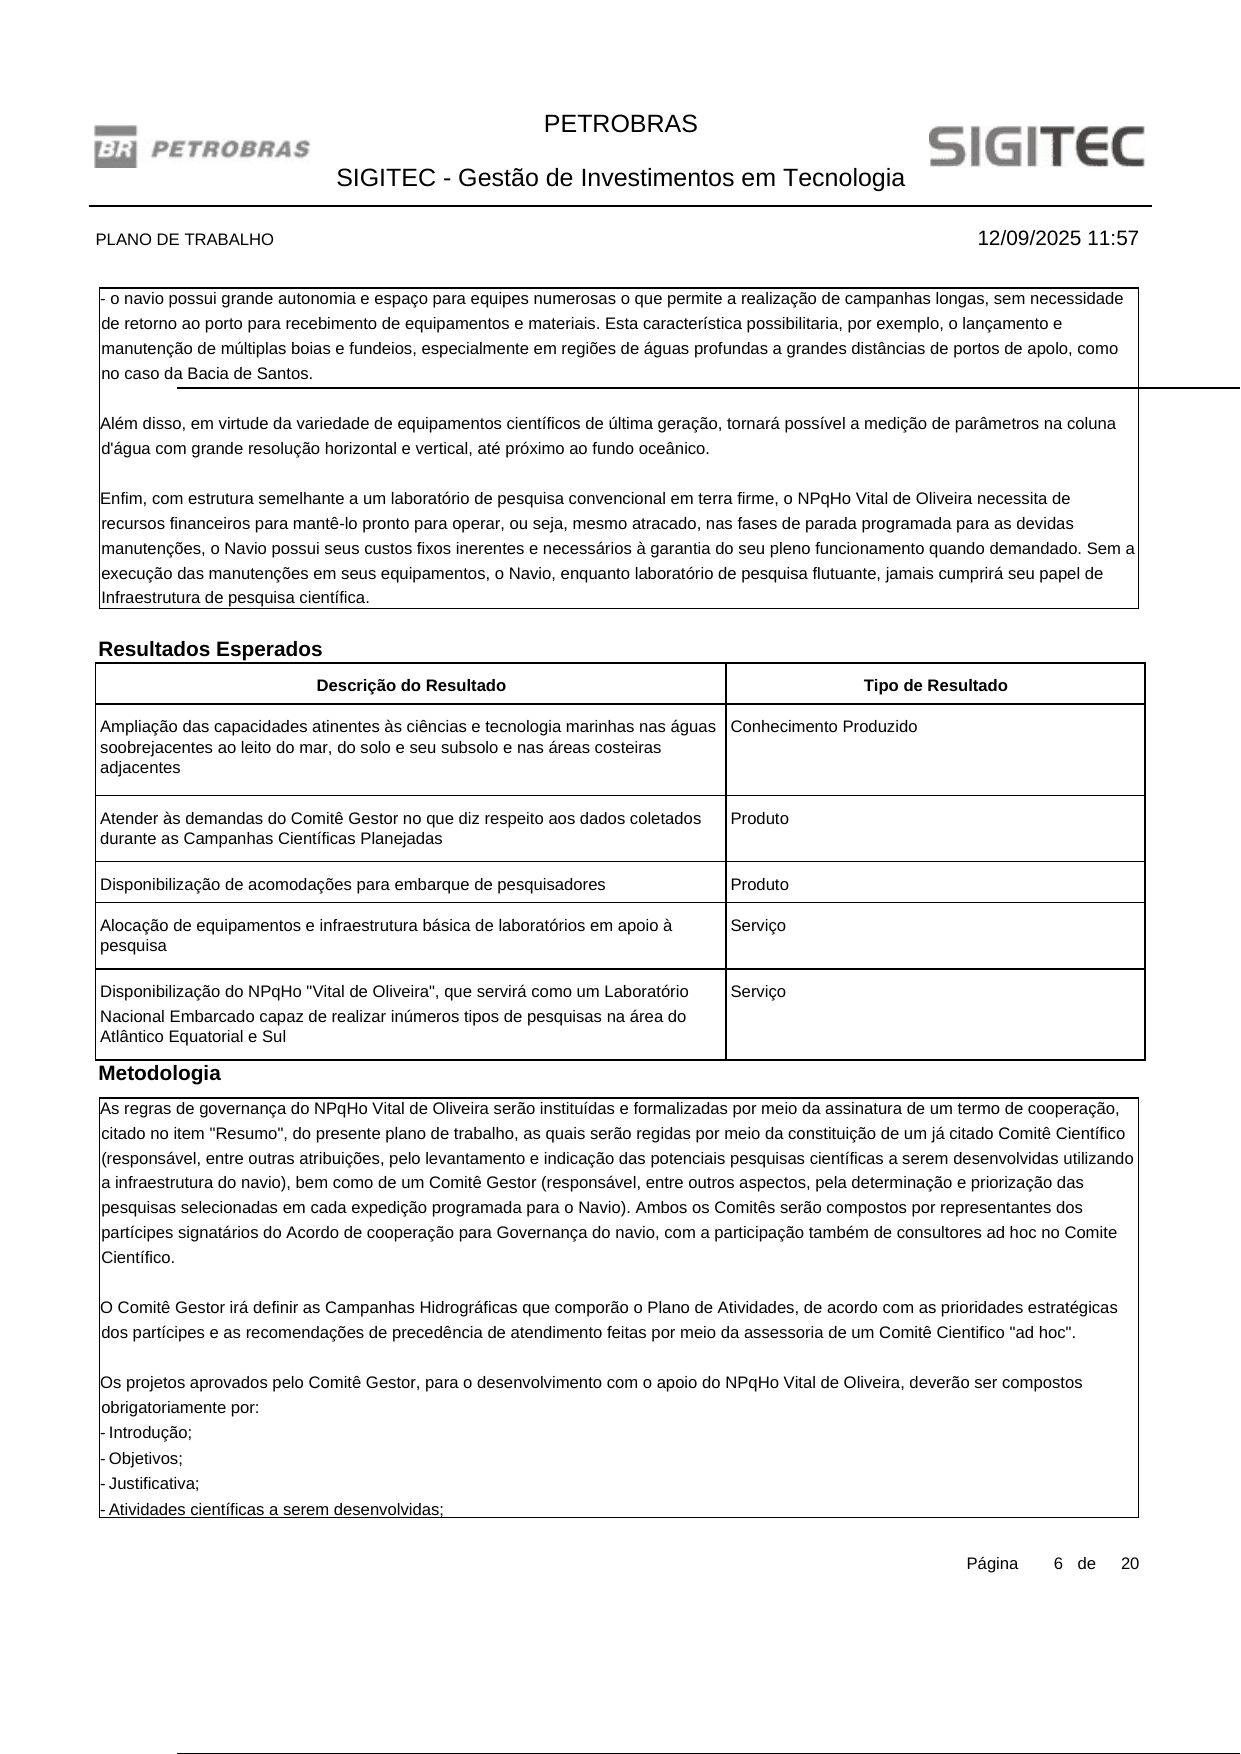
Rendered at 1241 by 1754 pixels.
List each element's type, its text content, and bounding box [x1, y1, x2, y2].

table_cell Produto [727, 862, 1144, 902]
list Atividades científicas a serem desenvolvidas; [100, 1498, 1138, 1517]
list Introdução; [100, 1422, 1138, 1442]
text Além disso, em virtude da variedade de equipamentos científicos de última geração, tornará possível a medição de parâmetros na coluna d'água com grande resolução horizontal e vertical, até próximo ao fundo oceânico. [100, 412, 1138, 458]
text As regras de governança do NPqHo Vital de Oliveira serão instituídas e formalizadas por meio da assinatura de um termo de cooperação, citado no item "Resumo", do presente plano de trabalho, as quais serão regidas por meio da constituição de um já citado Comitê Científico (responsável, entre outras atribuições, pelo levantamento e indicação das potenciais pesquisas científicas a serem desenvolvidas utilizando a infraestrutura do navio), bem como de um Comitê Gestor (responsável, entre outros aspectos, pela determinação e priorização das pesquisas selecionadas em cada expedição programada para o Navio). Ambos os Comitês serão compostos por representantes dos partícipes signatários do Acordo de cooperação para Governança do navio, com a participação também de consultores ad hoc no Comite Científico. [100, 1099, 1138, 1267]
text Os projetos aprovados pelo Comitê Gestor, para o desenvolvimento com o apoio do NPqHo Vital de Oliveira, deverão ser compostos obrigatoriamente por: [100, 1372, 1138, 1417]
table_header Descrição do Resultado [96, 664, 725, 703]
text O Comitê Gestor irá definir as Campanhas Hidrográficas que comporão o Plano de Atividades, de acordo com as prioridades estratégicas dos partícipes e as recomendações de precedência de atendimento feitas por meio da assessoria de um Comitê Cientifico "ad hoc". [100, 1297, 1138, 1342]
table_cell Ampliação das capacidades atinentes às ciências e tecnologia marinhas nas águas soobrejacentes ao leito do mar, do solo e seu subsolo e nas áreas costeiras adjacentes [96, 705, 725, 794]
table_cell Produto [727, 796, 1144, 861]
table_cell Alocação de equipamentos e infraestrutura básica de laboratórios em apoio à pesquisa [96, 903, 725, 968]
subtitle Metodologia [98, 1061, 1139, 1085]
list Objetivos; [100, 1447, 1138, 1468]
text - o navio possui grande autonomia e espaço para equipes numerosas o que permite a realização de campanhas longas, sem necessidade de retorno ao porto para recebimento de equipamentos e materiais. Esta característica possibilitaria, por exemplo, o lançamento e manutenção de múltiplas boias e fundeios, especialmente em regiões de águas profundas a grandes distâncias de portos de apolo, como no caso da Bacia de Santos. [100, 289, 1138, 383]
subtitle Resultados Esperados [98, 636, 1139, 660]
table_cell Atender às demandas do Comitê Gestor no que diz respeito aos dados coletados durante as Campanhas Científicas Planejadas [96, 796, 725, 861]
text Enfim, com estrutura semelhante a um laboratório de pesquisa convencional em terra firme, o NPqHo Vital de Oliveira necessita de recursos financeiros para mantê-lo pronto para operar, ou seja, mesmo atracado, nas fases de parada programada para as devidas manutenções, o Navio possui seus custos fixos inerentes e necessários à garantia do seu pleno funcionamento quando demandado. Sem a execução das manutenções em seus equipamentos, o Navio, enquanto laboratório de pesquisa flutuante, jamais cumprirá seu papel de Infraestrutura de pesquisa científica. [100, 487, 1138, 608]
table_cell Serviço [727, 903, 1144, 968]
table_cell Serviço [727, 970, 1144, 1059]
table_cell Disponibilização de acomodações para embarque de pesquisadores [96, 862, 725, 902]
table_header Tipo de Resultado [727, 664, 1144, 703]
table_cell Disponibilização do NPqHo "Vital de Oliveira", que servirá como um Laboratório Nacional Embarcado capaz de realizar inúmeros tipos de pesquisas na área do Atlântico Equatorial e Sul [96, 970, 725, 1059]
list Justificativa; [100, 1472, 1138, 1493]
table_cell Conhecimento Produzido [727, 705, 1144, 794]
